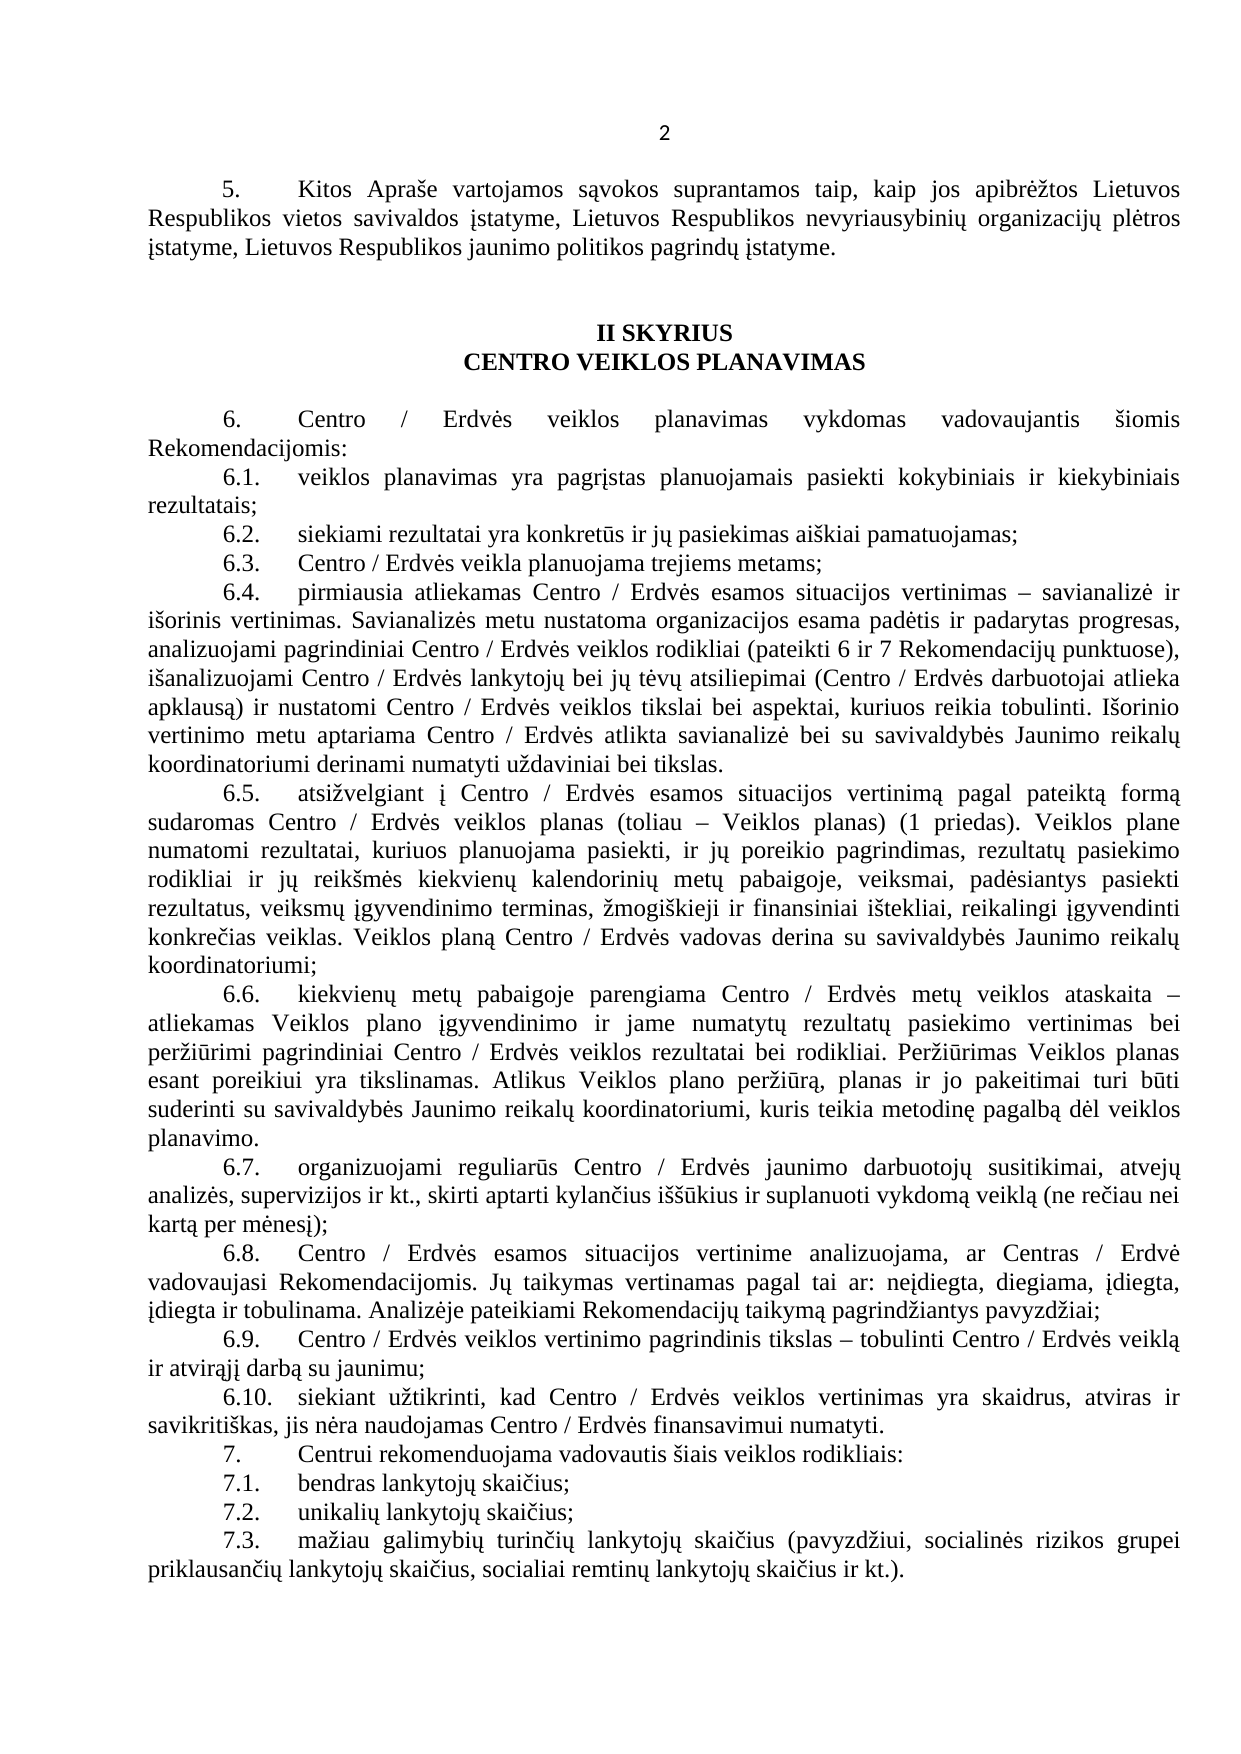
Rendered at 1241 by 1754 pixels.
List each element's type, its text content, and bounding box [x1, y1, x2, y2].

text 7.1. bendras lankytojų skaičius; [148, 1468, 1181, 1497]
text 7. Centrui rekomenduojama vadovautis šiais veiklos rodikliais: [148, 1439, 1181, 1468]
text 6.7. organizuojami reguliarūs Centro / Erdvės jaunimo darbuotojų susitikimai, atvejų analizės, supervizijos ir kt., skirti aptarti kylančius iššūkius ir suplanuoti vykdomą veiklą (ne rečiau nei kartą per mėnesį); [148, 1152, 1181, 1238]
text 6.5. atsižvelgiant į Centro / Erdvės esamos situacijos vertinimą pagal pateiktą formą sudaromas Centro / Erdvės veiklos planas (toliau – Veiklos planas) (1 priedas). Veiklos plane numatomi rezultatai, kuriuos planuojama pasiekti, ir jų poreikio pagrindimas, rezultatų pasiekimo rodikliai ir jų reikšmės kiekvienų kalendorinių metų pabaigoje, veiksmai, padėsiantys pasiekti rezultatus, veiksmų įgyvendinimo terminas, žmogiškieji ir finansiniai ištekliai, reikalingi įgyvendinti konkrečias veiklas. Veiklos planą Centro / Erdvės vadovas derina su savivaldybės Jaunimo reikalų koordinatoriumi; [148, 778, 1181, 979]
text CENTRO VEIKLOS PLANAVIMAS [148, 347, 1181, 375]
text 6.2. siekiami rezultatai yra konkretūs ir jų pasiekimas aiškiai pamatuojamas; [148, 519, 1181, 548]
text 6. Centro / Erdvės veiklos planavimas vykdomas vadovaujantis šiomis Rekomendacijomis: [148, 404, 1181, 462]
text 6.8. Centro / Erdvės esamos situacijos vertinime analizuojama, ar Centras / Erdvė vadovaujasi Rekomendacijomis. Jų taikymas vertinamas pagal tai ar: neįdiegta, diegiama, įdiegta, įdiegta ir tobulinama. Analizėje pateikiami Rekomendacijų taikymą pagrindžiantys pavyzdžiai; [148, 1238, 1181, 1324]
text 7.2. unikalių lankytojų skaičius; [148, 1497, 1181, 1525]
text 6.9. Centro / Erdvės veiklos vertinimo pagrindinis tikslas – tobulinti Centro / Erdvės veiklą ir atvirąjį darbą su jaunimu; [148, 1324, 1181, 1382]
text 6.4. pirmiausia atliekamas Centro / Erdvės esamos situacijos vertinimas – savianalizė ir išorinis vertinimas. Savianalizės metu nustatoma organizacijos esama padėtis ir padarytas progresas, analizuojami pagrindiniai Centro / Erdvės veiklos rodikliai (pateikti 6 ir 7 Rekomendacijų punktuose), išanalizuojami Centro / Erdvės lankytojų bei jų tėvų atsiliepimai (Centro / Erdvės darbuotojai atlieka apklausą) ir nustatomi Centro / Erdvės veiklos tikslai bei aspektai, kuriuos reikia tobulinti. Išorinio vertinimo metu aptariama Centro / Erdvės atlikta savianalizė bei su savivaldybės Jaunimo reikalų koordinatoriumi derinami numatyti uždaviniai bei tikslas. [148, 577, 1181, 778]
text 7.3. mažiau galimybių turinčių lankytojų skaičius (pavyzdžiui, socialinės rizikos grupei priklausančių lankytojų skaičius, socialiai remtinų lankytojų skaičius ir kt.). [148, 1525, 1181, 1583]
text 6.6. kiekvienų metų pabaigoje parengiama Centro / Erdvės metų veiklos ataskaita – atliekamas Veiklos plano įgyvendinimo ir jame numatytų rezultatų pasiekimo vertinimas bei peržiūrimi pagrindiniai Centro / Erdvės veiklos rezultatai bei rodikliai. Peržiūrimas Veiklos planas esant poreikiui yra tikslinamas. Atlikus Veiklos plano peržiūrą, planas ir jo pakeitimai turi būti suderinti su savivaldybės Jaunimo reikalų koordinatoriumi, kuris teikia metodinę pagalbą dėl veiklos planavimo. [148, 979, 1181, 1152]
text 6.10. siekiant užtikrinti, kad Centro / Erdvės veiklos vertinimas yra skaidrus, atviras ir savikritiškas, jis nėra naudojamas Centro / Erdvės finansavimui numatyti. [148, 1382, 1181, 1439]
text 6.1. veiklos planavimas yra pagrįstas planuojamais pasiekti kokybiniais ir kiekybiniais rezultatais; [148, 462, 1181, 519]
text 6.3. Centro / Erdvės veikla planuojama trejiems metams; [148, 548, 1181, 577]
text 5. Kitos Apraše vartojamos sąvokos suprantamos taip, kaip jos apibrėžtos Lietuvos Respublikos vietos savivaldos įstatyme, Lietuvos Respublikos nevyriausybinių organizacijų plėtros įstatyme, Lietuvos Respublikos jaunimo politikos pagrindų įstatyme. [148, 174, 1181, 260]
text II SKYRIUS [148, 318, 1181, 347]
